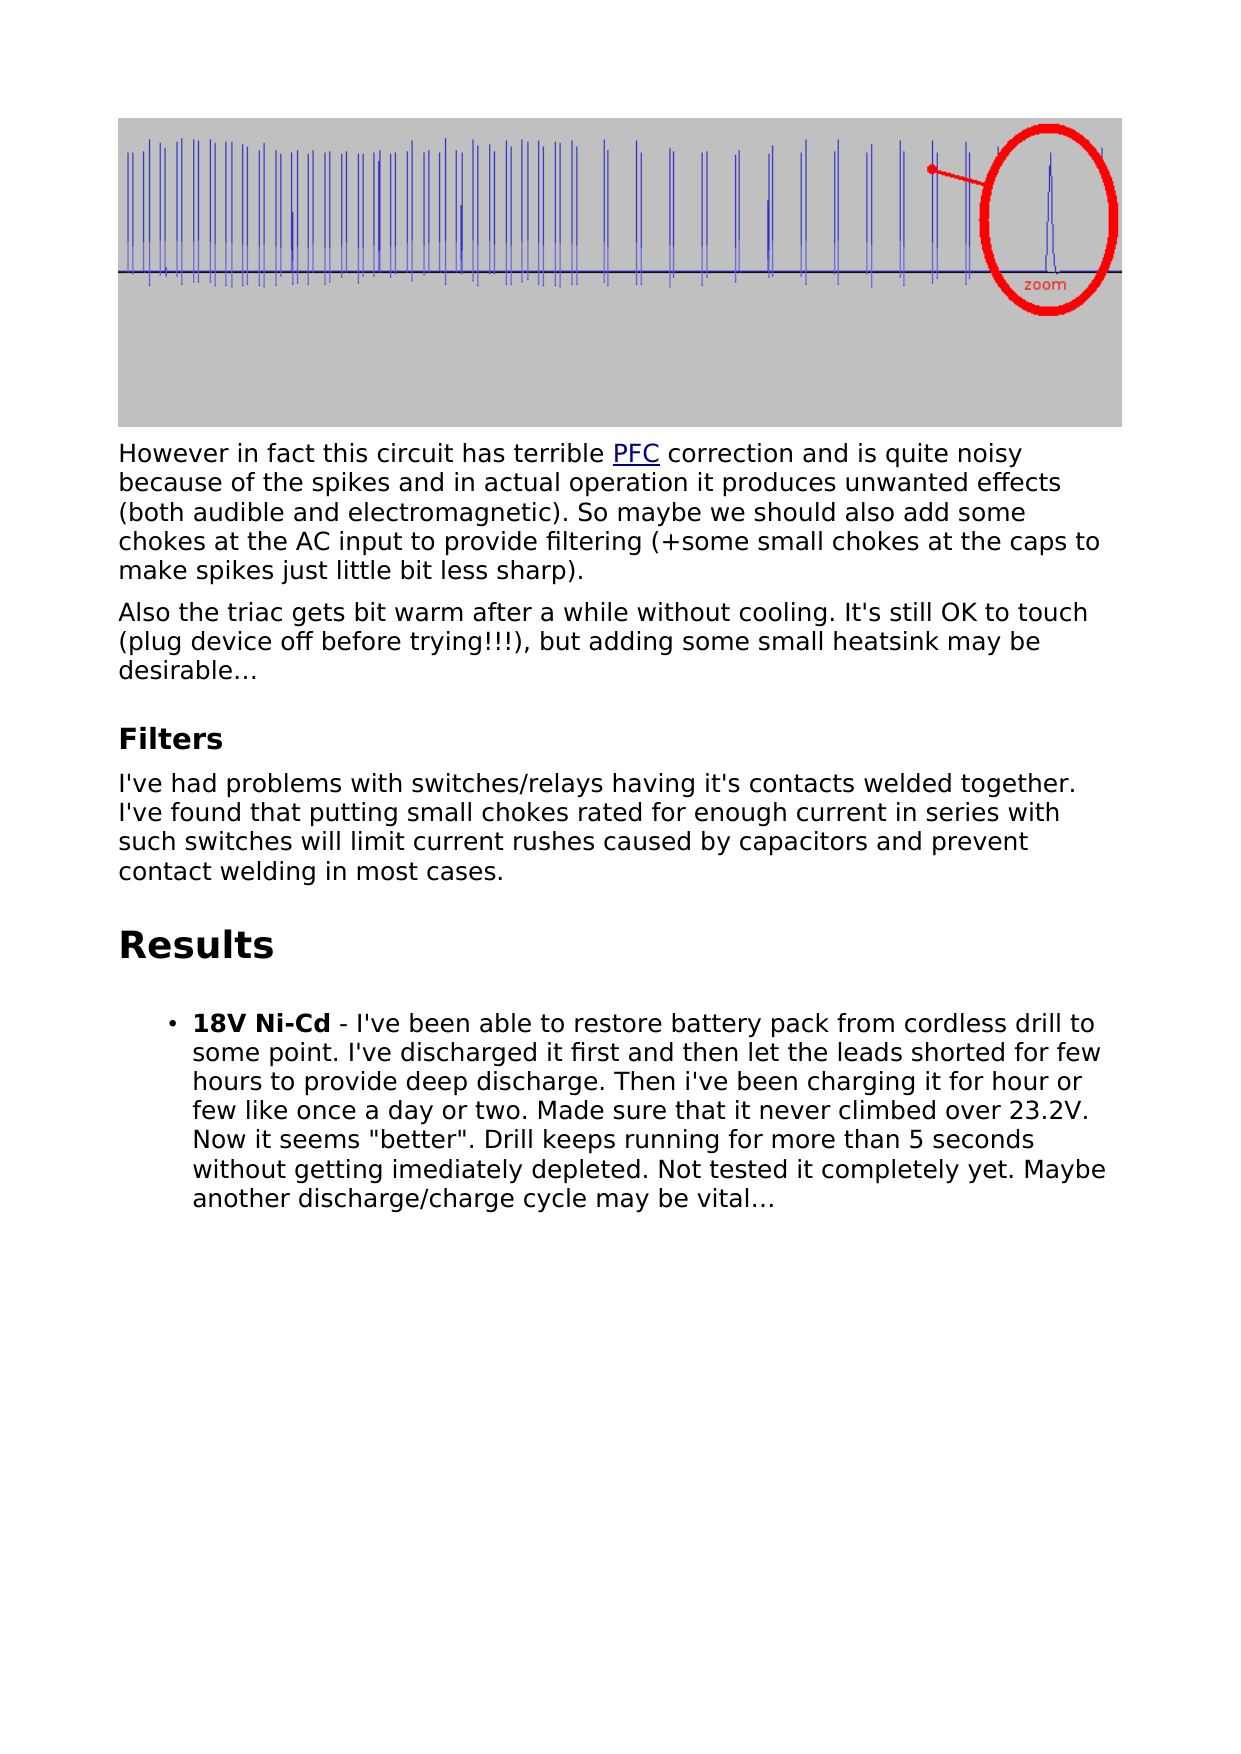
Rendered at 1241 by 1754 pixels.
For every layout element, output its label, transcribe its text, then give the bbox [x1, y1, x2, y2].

text However in fact this circuit has terrible PFC correction and is quite noisy because of the spikes and in actual operation it produces unwanted effects (both audible and electromagnetic). So maybe we should also add some chokes at the AC input to provide filtering (+some small chokes at the caps to make spikes just little bit less sharp). [118, 439, 1122, 585]
picture [118, 118, 1123, 427]
list 18V Ni-Cd - I've been able to restore battery pack from cordless drill to some point. I've discharged it first and then let the leads shorted for few hours to provide deep discharge. Then i've been charging it for hour or few like once a day or two. Made sure that it never climbed over 23.2V. Now it seems "better". Drill keeps running for more than 5 seconds without getting imediately depleted. Not tested it completely yet. Maybe another discharge/charge cycle may be vital… [177, 1009, 1122, 1213]
text I've had problems with switches/relays having it's contacts welded together. I've found that putting small chokes rated for enough current in series with such switches will limit current rushes caused by capacitors and prevent contact welding in most cases. [118, 769, 1122, 886]
subtitle Filters [118, 723, 1122, 757]
text Also the triac gets bit warm after a while without cooling. It's still OK to touch (plug device off before trying!!!), but adding some small heatsink may be desirable… [118, 598, 1122, 685]
subtitle Results [118, 923, 1122, 967]
